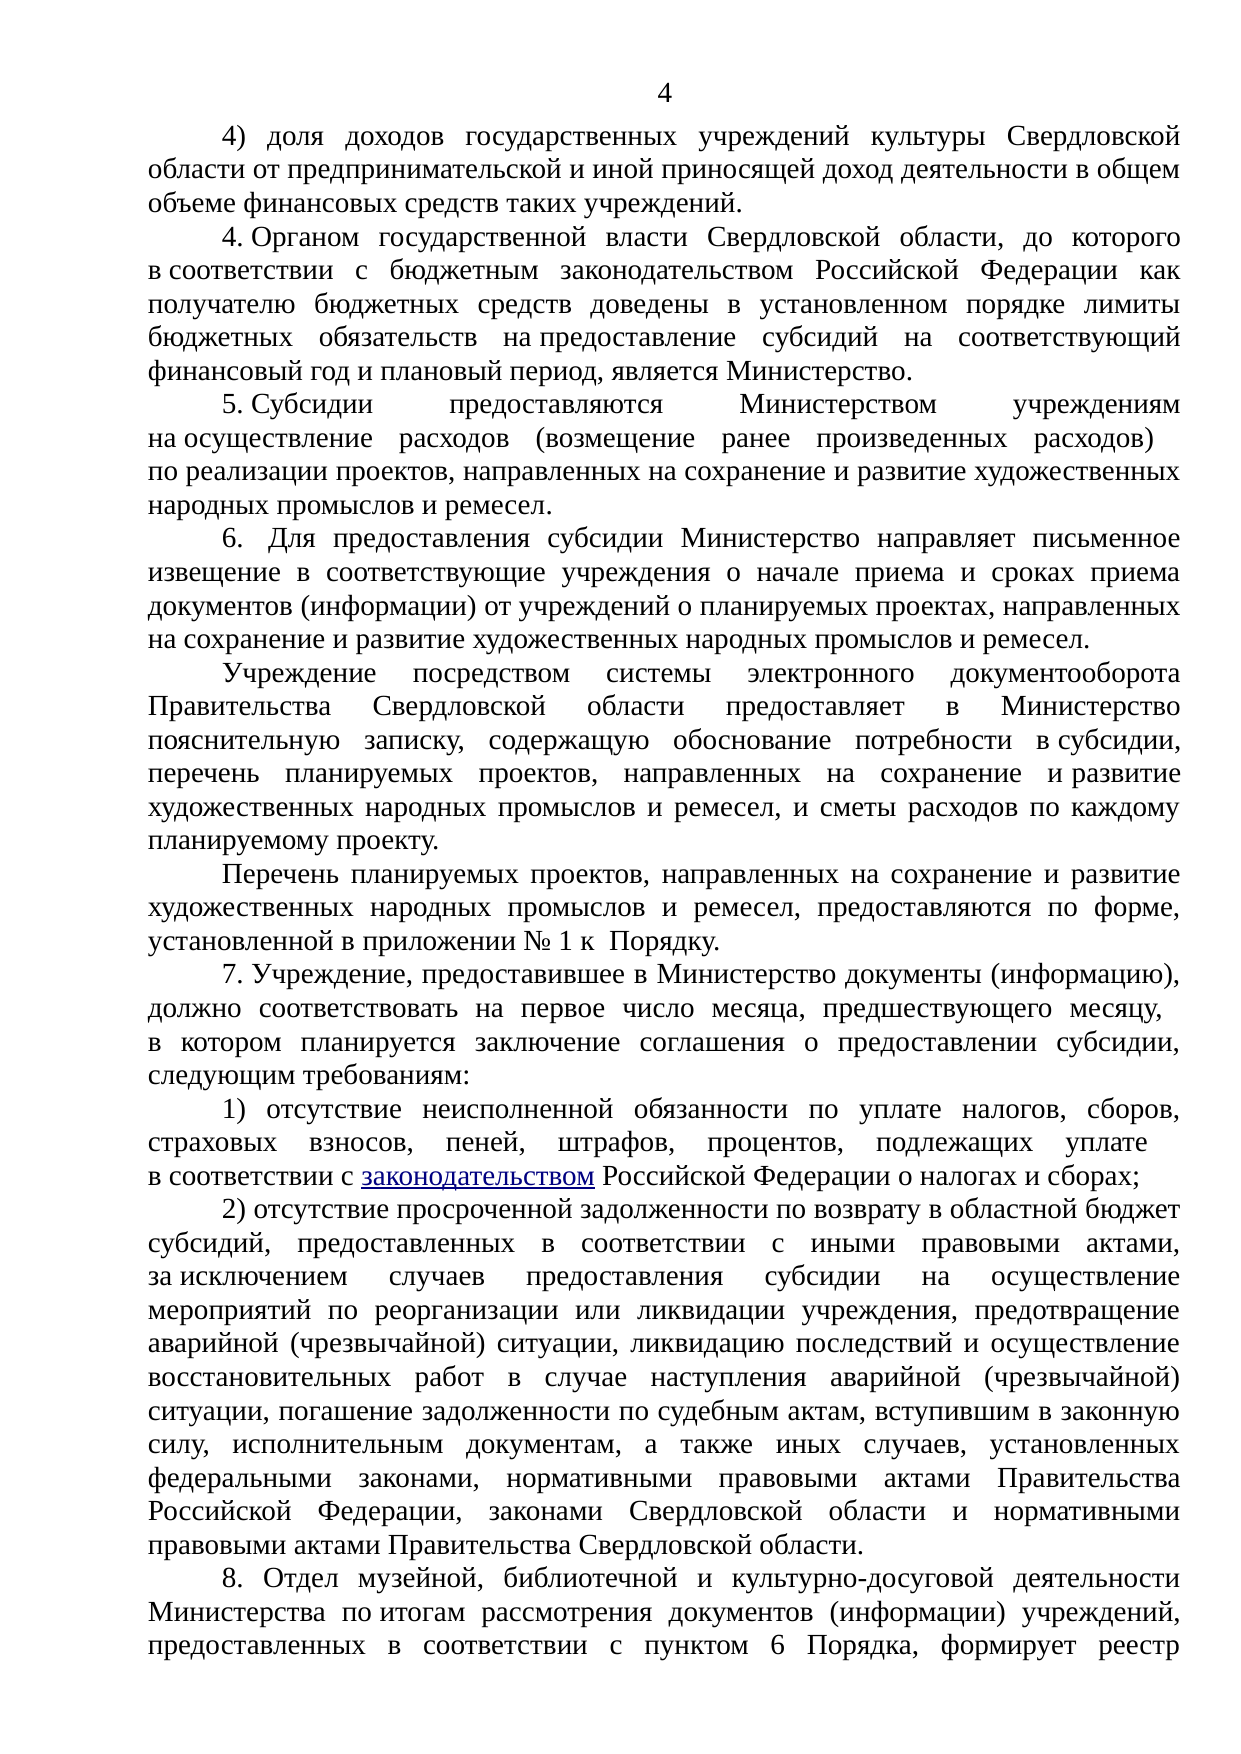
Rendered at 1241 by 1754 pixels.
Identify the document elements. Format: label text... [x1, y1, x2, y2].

text 8. Отдел музейной, библиотечной и культурно-досуговой деятельности Министерства по итогам рассмотрения документов (информации) учреждений, предоставленных в соответствии с пунктом 6 Порядка, формирует реестр [148, 1560, 1181, 1661]
text 5. Субсидии предоставляются Министерством учреждениям на осуществление расходов (возмещение ранее произведенных расходов) по реализации проектов, направленных на сохранение и развитие художественных народных промыслов и ремесел. [148, 386, 1181, 521]
text 4. Органом государственной власти Свердловской области, до которого в соответствии с бюджетным законодательством Российской Федерации как получателю бюджетных средств доведены в установленном порядке лимиты бюджетных обязательств на предоставление субсидий на соответствующий финансовый год и плановый период, является Министерство. [148, 219, 1181, 386]
text 4) доля доходов государственных учреждений культуры Свердловской области от предпринимательской и иной приносящей доход деятельности в общем объеме финансовых средств таких учреждений. [148, 118, 1181, 219]
text 6. Для предоставления субсидии Министерство направляет письменное извещение в соответствующие учреждения о начале приема и сроках приема документов (информации) от учреждений о планируемых проектах, направленных на сохранение и развитие художественных народных промыслов и ремесел. [148, 521, 1181, 655]
text 7. Учреждение, предоставившее в Министерство документы (информацию), должно соответствовать на первое число месяца, предшествующего месяцу, в котором планируется заключение соглашения о предоставлении субсидии, следующим требованиям: [148, 957, 1181, 1091]
text 2) отсутствие просроченной задолженности по возврату в областной бюджет субсидий, предоставленных в соответствии с иными правовыми актами, за исключением случаев предоставления субсидии на осуществление мероприятий по реорганизации или ликвидации учреждения, предотвращение аварийной (чрезвычайной) ситуации, ликвидацию последствий и осуществление восстановительных работ в случае наступления аварийной (чрезвычайной) ситуации, погашение задолженности по судебным актам, вступившим в законную силу, исполнительным документам, а также иных случаев, установленных федеральными законами, нормативными правовыми актами Правительства Российской Федерации, законами Свердловской области и нормативными правовыми актами Правительства Свердловской области. [148, 1191, 1181, 1560]
text 1) отсутствие неисполненной обязанности по уплате налогов, сборов, страховых взносов, пеней, штрафов, процентов, подлежащих уплате в соответствии с законодательством Российской Федерации о налогах и сборах; [148, 1091, 1181, 1191]
text Учреждение посредством системы электронного документооборота Правительства Свердловской области предоставляет в Министерство пояснительную записку, содержащую обоснование потребности в субсидии, перечень планируемых проектов, направленных на сохранение и развитие художественных народных промыслов и ремесел, и сметы расходов по каждому планируемому проекту. [148, 655, 1181, 856]
text Перечень планируемых проектов, направленных на сохранение и развитие художественных народных промыслов и ремесел, предоставляются по форме, установленной в приложении № 1 к Порядку. [148, 856, 1181, 957]
